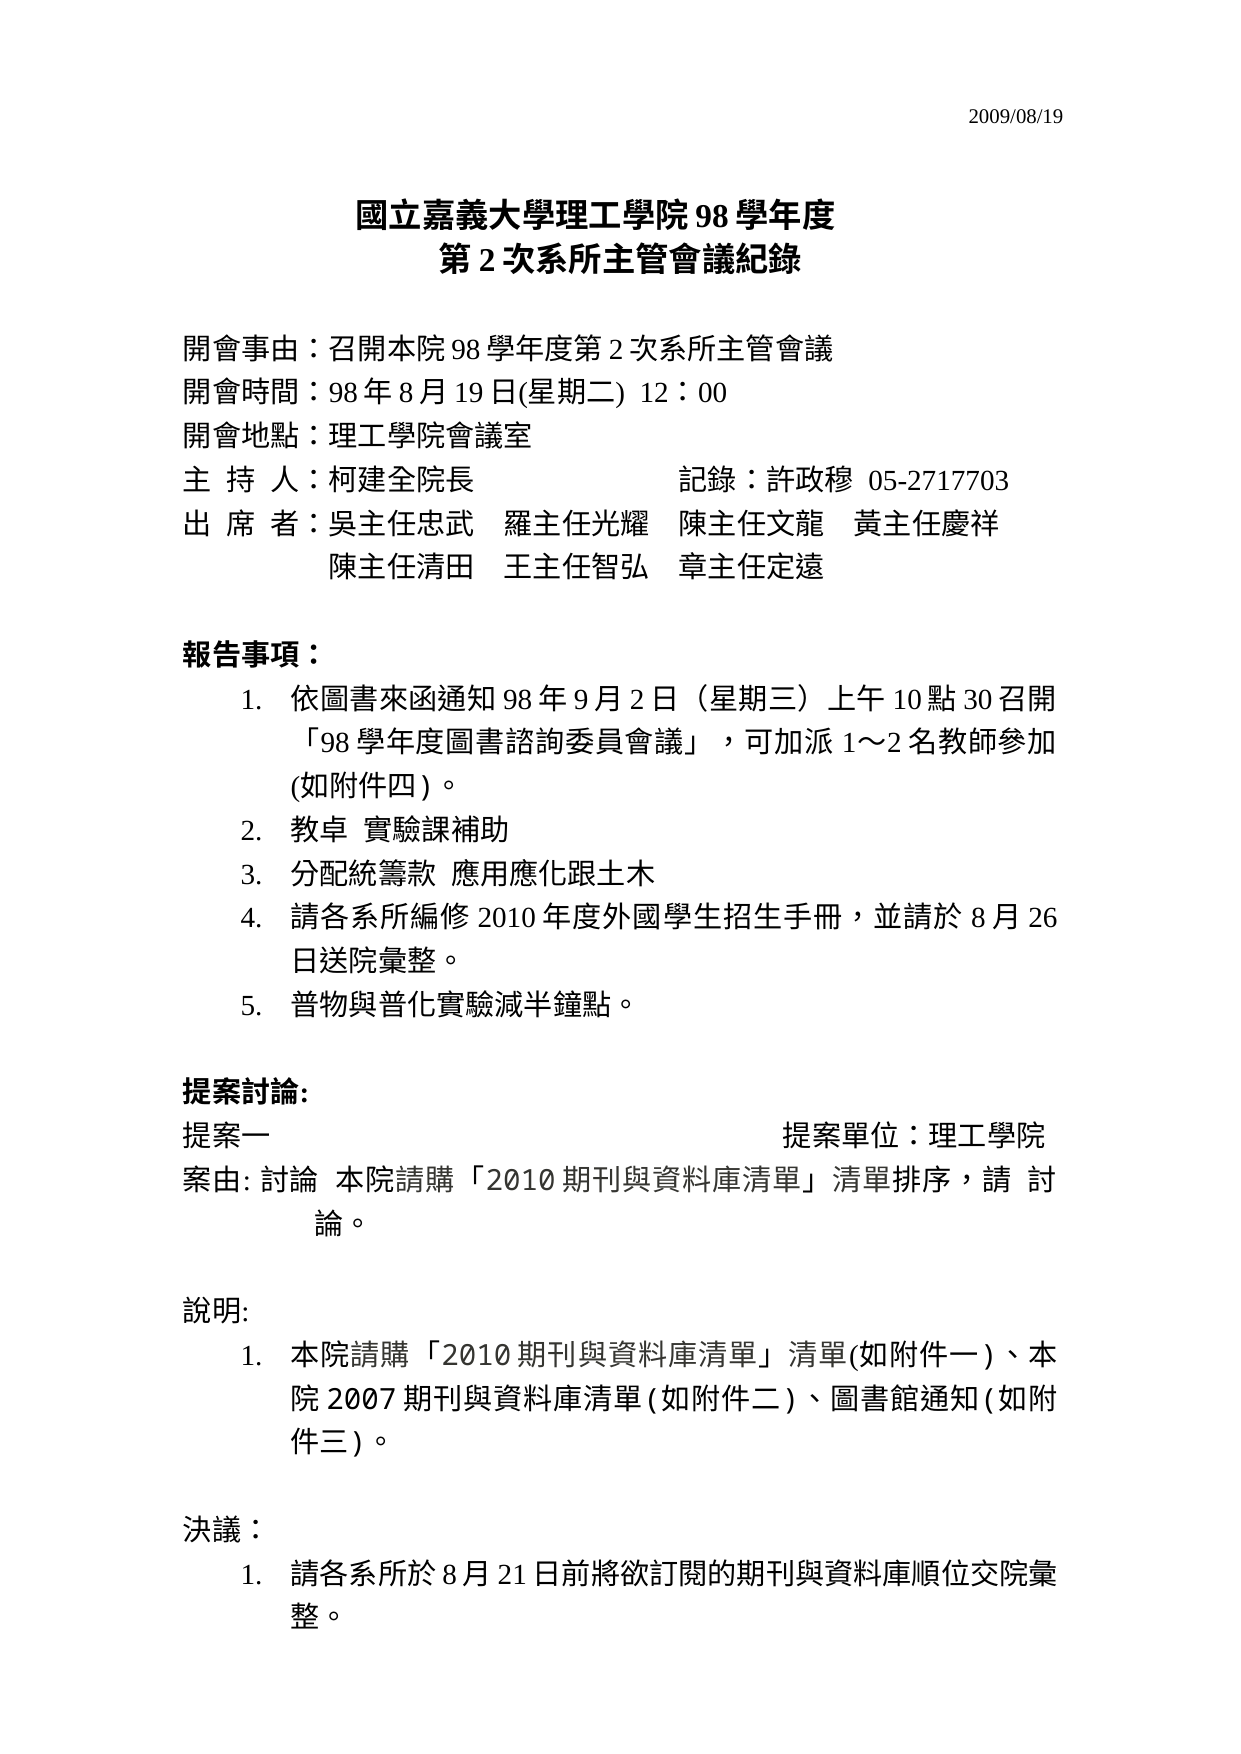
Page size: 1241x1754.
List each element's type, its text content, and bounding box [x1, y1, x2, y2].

text 開會時間：98年8月19日(星期二) 12：00 [183, 368, 1058, 412]
text 提案討論: [183, 1068, 1058, 1112]
text 主 持 人：柯建全院長 記錄：許政穆 05-2717703 [183, 455, 1058, 499]
text 陳主任清田 王主任智弘 章主任定遠 [328, 543, 1058, 587]
list 教卓 實驗課補助 [240, 805, 1058, 849]
text 提案一 提案單位：理工學院 [183, 1112, 1058, 1155]
list 請各系所編修2010年度外國學生招生手冊，並請於8月26日送院彙整。 [240, 893, 1058, 980]
list 請各系所於8月21日前將欲訂閱的期刊與資料庫順位交院彙整。 [240, 1549, 1058, 1637]
text 決議： [183, 1505, 1058, 1549]
list 分配統籌款 應用應化跟土木 [240, 849, 1058, 893]
list 本院請購「2010期刊與資料庫清單」清單(如附件一)、本院2007期刊與資料庫清單(如附件二)、圖書館通知(如附件三)。 [240, 1330, 1058, 1462]
text 案由: 討論 本院請購「2010期刊與資料庫清單」清單排序，請 討論。 [183, 1155, 1058, 1243]
text 出 席 者：吳主任忠武 羅主任光耀 陳主任文龍 黃主任慶祥 [183, 499, 1058, 543]
text 開會地點：理工學院會議室 [183, 412, 1058, 455]
subtitle 第2次系所主管會議紀錄 [183, 237, 1058, 280]
text 開會事由：召開本院98學年度第2次系所主管會議 [183, 324, 1058, 368]
list 普物與普化實驗減半鐘點。 [240, 980, 1058, 1024]
list 依圖書來函通知98年9月2日（星期三）上午10點30召開「98學年度圖書諮詢委員會議」，可加派1～2名教師參加(如附件四)。 [240, 674, 1058, 805]
subtitle 國立嘉義大學理工學院98學年度 [183, 193, 1058, 237]
text 說明: [183, 1287, 1058, 1330]
subtitle 報告事項： [183, 630, 1058, 674]
